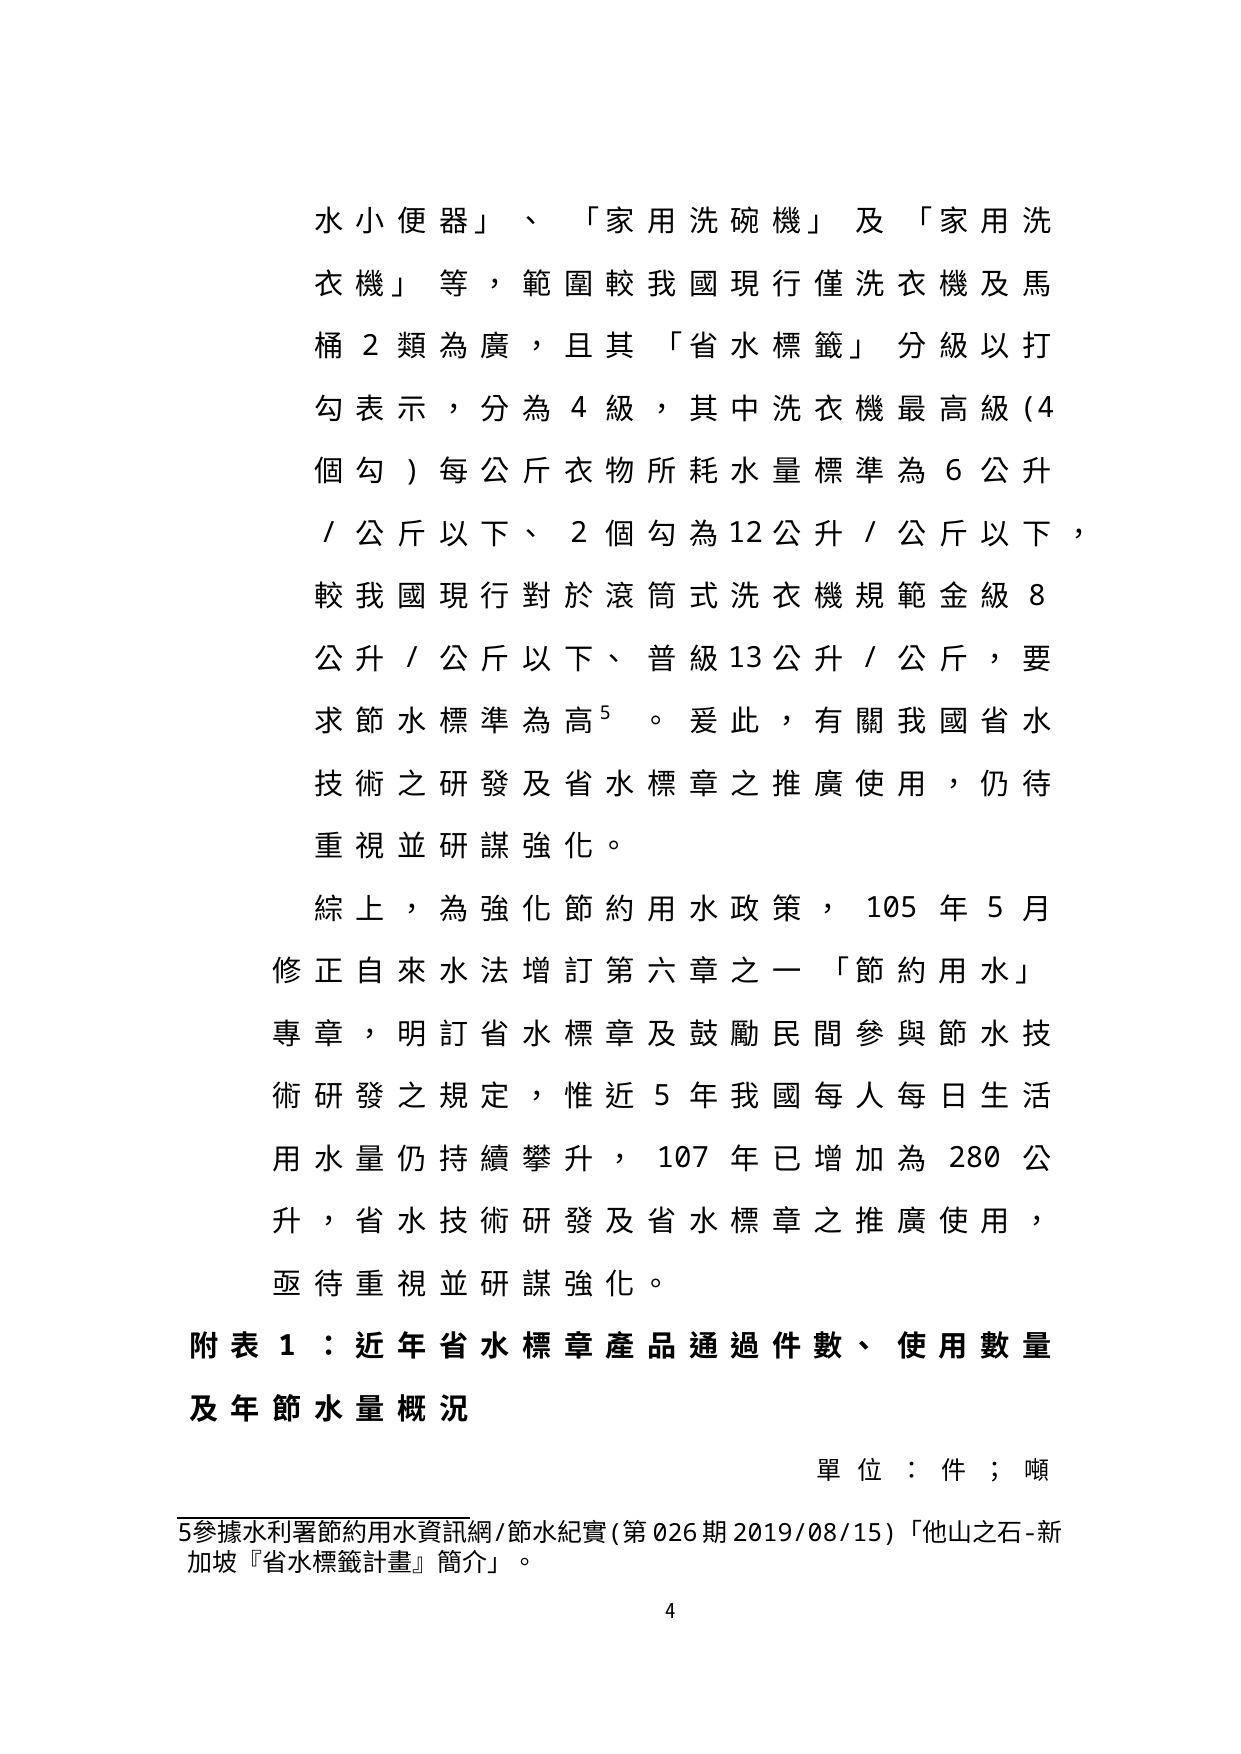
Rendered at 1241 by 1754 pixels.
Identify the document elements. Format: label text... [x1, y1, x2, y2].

text 綜上，為強化節約用水政策，105年5月修正自來水法增訂第六章之一「節約用水」專章，明訂省水標章及鼓勵民間參與節水技術研發之規定，惟近5年我國每人每日生活用水量仍持續攀升，107年已增加為280公升，省水技術研發及省水標章之推廣使用，亟待重視並研謀強化。 [242, 865, 1058, 1302]
text 單位：件；噸 [183, 1427, 1058, 1490]
text 附表1：近年省水標章產品通過件數、使用數量及年節水量概況 [183, 1302, 1087, 1427]
text 參據水利署節約用水資訊網/節水紀實(第026期2019/08/15)「他山之石-新加坡『省水標籤計畫』簡介」。 [177, 1518, 1063, 1577]
text 經查新加坡2009年開始實施強制性省水標籤計畫，強制性省水標籤包括「水龍頭」、「馬桶」、「小便斗沖水器及免沖水小便器」、「家用洗碗機」及「家用洗衣機」等，範圍較我國現行僅洗衣機及馬桶2類為廣，且其「省水標籤」分級以打勾表示，分為4級，其中洗衣機最高級(4個勾)每公斤衣物所耗水量標準為6公升/公斤以下、2個勾為12公升/公斤以下，較我國現行對於滾筒式洗衣機規範金級8公升/公斤以下、普級13公升/公斤，要求節水標準為高。爰此，有關我國省水技術之研發及省水標章之推廣使用，仍待重視並研謀強化。 [271, 177, 1058, 865]
